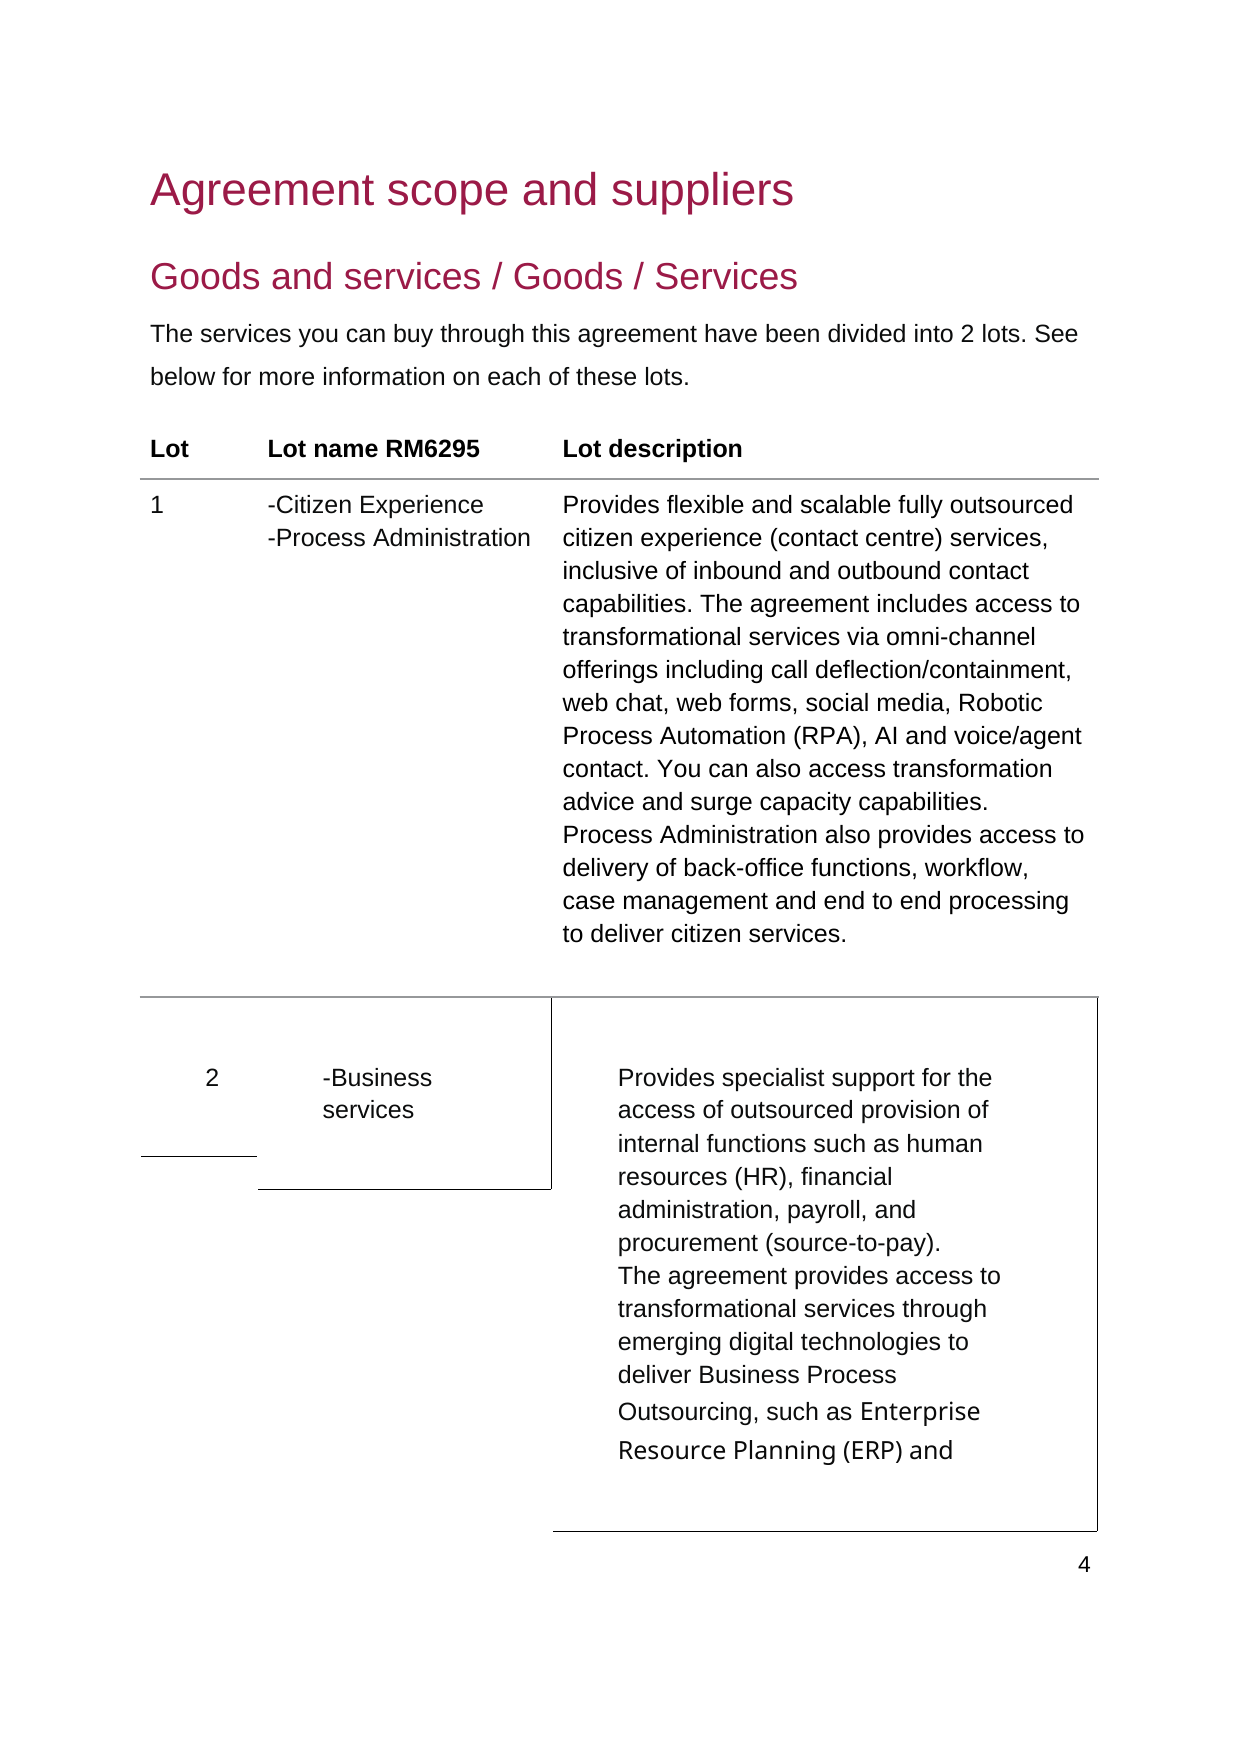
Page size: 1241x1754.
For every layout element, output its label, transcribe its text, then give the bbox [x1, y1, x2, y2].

table_cell 1 [140, 480, 257, 996]
table_header Lot [140, 424, 257, 478]
table_header Lot name RM6295 [257, 424, 552, 478]
table_cell 2 [140, 998, 257, 1531]
table_cell Provides specialist support for the access of outsourced provision of internal functions such as human resources (HR), financial administration, payroll, and procurement (source-to-pay). The agreement provides access to transformational services through emerging digital technologies to deliver Business Process Outsourcing, such as Enterprise Resource Planning (ERP) and [552, 998, 1097, 1531]
text The services you can buy through this agreement have been divided into 2 lots. See below for more information on each of these lots. [150, 319, 1091, 391]
subtitle Goods and services / Goods / Services [150, 254, 1091, 297]
table_header Lot description [552, 424, 1098, 478]
table_cell -Business services [257, 998, 552, 1531]
subtitle Agreement scope and suppliers [150, 162, 1091, 215]
table_cell -Citizen Experience -Process Administration [257, 480, 552, 996]
table_cell Provides flexible and scalable fully outsourced citizen experience (contact centre) services, inclusive of inbound and outbound contact capabilities. The agreement includes access to transformational services via omni-channel offerings including call deflection/containment, web chat, web forms, social media, Robotic Process Automation (RPA), AI and voice/agent contact. You can also access transformation advice and surge capacity capabilities. Process Administration also provides access to delivery of back-office functions, workflow, case management and end to end processing to deliver citizen services. [552, 480, 1098, 996]
